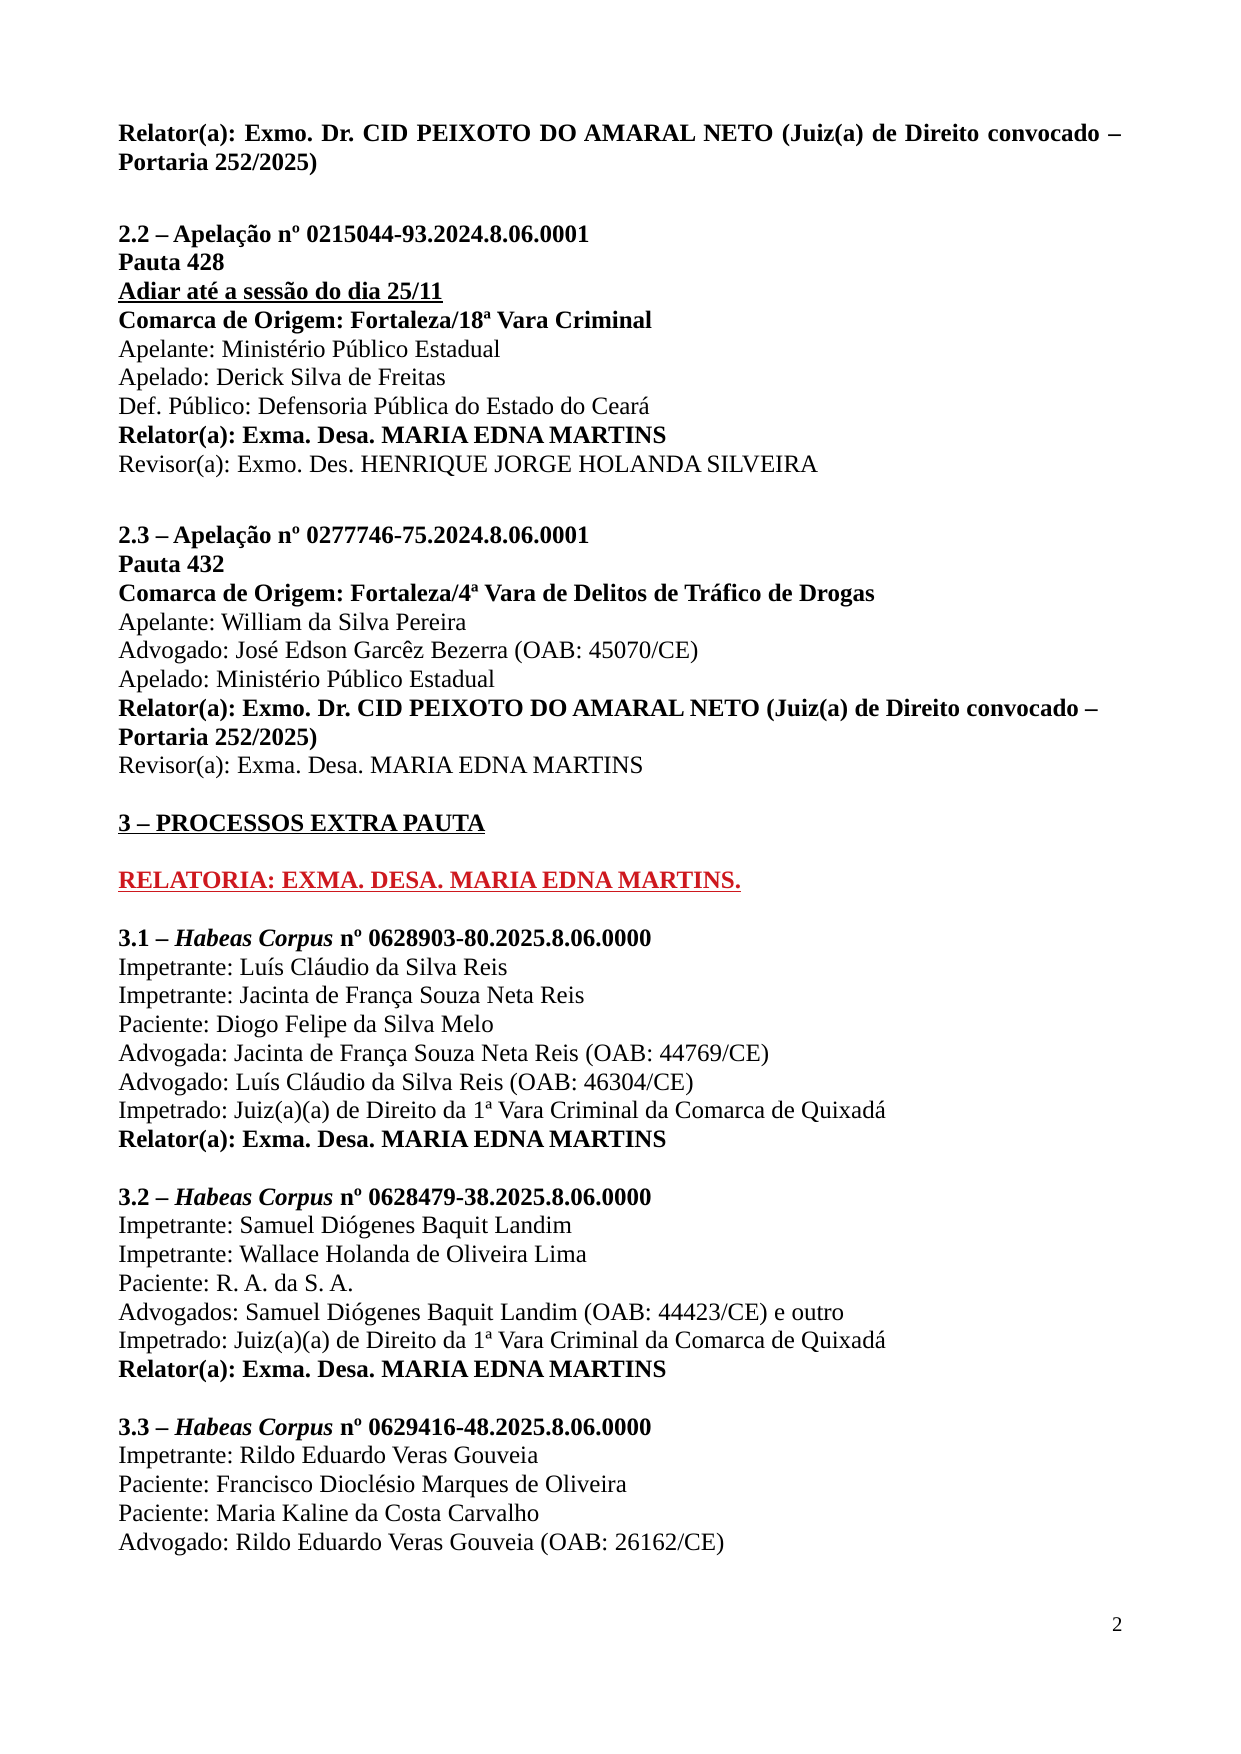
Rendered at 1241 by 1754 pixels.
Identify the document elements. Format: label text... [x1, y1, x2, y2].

text Impetrado: Juiz(a)(a) de Direito da 1ª Vara Criminal da Comarca de Quixadá [118, 1326, 1122, 1354]
text Impetrante: Jacinta de França Souza Neta Reis [118, 981, 1122, 1009]
text Apelante: William da Silva Pereira [118, 607, 1122, 636]
text Relator(a): Exma. Desa. MARIA EDNA MARTINS [118, 1354, 1122, 1383]
text Advogado: José Edson Garcêz Bezerra (OAB: 45070/CE) [118, 636, 1122, 664]
text Paciente: Maria Kaline da Costa Carvalho [118, 1498, 1122, 1527]
text Paciente: R. A. da S. A. [118, 1268, 1122, 1297]
text Paciente: Francisco Dioclésio Marques de Oliveira [118, 1469, 1122, 1498]
text Impetrado: Juiz(a)(a) de Direito da 1ª Vara Criminal da Comarca de Quixadá [118, 1096, 1122, 1124]
text Impetrante: Samuel Diógenes Baquit Landim [118, 1211, 1122, 1239]
text RELATORIA: EXMA. DESA. MARIA EDNA MARTINS. [118, 866, 1122, 894]
text Adiar até a sessão do dia 25/11 [118, 276, 1122, 305]
text Pauta 428 [118, 247, 1122, 276]
text Relator(a): Exma. Desa. MARIA EDNA MARTINS [118, 1124, 1122, 1153]
text Advogada: Jacinta de França Souza Neta Reis (OAB: 44769/CE) [118, 1038, 1122, 1067]
text Revisor(a): Exmo. Des. HENRIQUE JORGE HOLANDA SILVEIRA [118, 449, 1122, 477]
text Revisor(a): Exma. Desa. MARIA EDNA MARTINS [118, 751, 1122, 779]
text 3.3 – Habeas Corpus nº 0629416-48.2025.8.06.0000 [118, 1412, 1122, 1441]
text Impetrante: Rildo Eduardo Veras Gouveia [118, 1441, 1122, 1469]
text Advogado: Luís Cláudio da Silva Reis (OAB: 46304/CE) [118, 1067, 1122, 1096]
text Def. Público: Defensoria Pública do Estado do Ceará [118, 391, 1122, 420]
text Paciente: Diogo Felipe da Silva Melo [118, 1009, 1122, 1038]
text Comarca de Origem: Fortaleza/4ª Vara de Delitos de Tráfico de Drogas [118, 578, 1122, 607]
text Relator(a): Exmo. Dr. CID PEIXOTO DO AMARAL NETO (Juiz(a) de Direito convocado – Portaria 252/2025) [118, 693, 1122, 751]
text Apelado: Ministério Público Estadual [118, 664, 1122, 693]
text Apelado: Derick Silva de Freitas [118, 362, 1122, 391]
text 2.3 – Apelação nº 0277746-75.2024.8.06.0001 [118, 521, 1122, 549]
text Relator(a): Exma. Desa. MARIA EDNA MARTINS [118, 420, 1122, 449]
text Relator(a): Exmo. Dr. CID PEIXOTO DO AMARAL NETO (Juiz(a) de Direito convocado – Portaria 252/2025) [118, 118, 1122, 176]
text Pauta 432 [118, 549, 1122, 578]
text Advogados: Samuel Diógenes Baquit Landim (OAB: 44423/CE) e outro [118, 1297, 1122, 1326]
text 3.1 – Habeas Corpus nº 0628903-80.2025.8.06.0000 [118, 923, 1122, 952]
text Impetrante: Luís Cláudio da Silva Reis [118, 952, 1122, 981]
text 3 – PROCESSOS EXTRA PAUTA [118, 808, 1122, 837]
text 2.2 – Apelação nº 0215044-93.2024.8.06.0001 [118, 219, 1122, 247]
text Impetrante: Wallace Holanda de Oliveira Lima [118, 1239, 1122, 1268]
text Comarca de Origem: Fortaleza/18ª Vara Criminal [118, 305, 1122, 334]
text Advogado: Rildo Eduardo Veras Gouveia (OAB: 26162/CE) [118, 1527, 1122, 1556]
text 3.2 – Habeas Corpus nº 0628479-38.2025.8.06.0000 [118, 1182, 1122, 1211]
text Apelante: Ministério Público Estadual [118, 334, 1122, 362]
